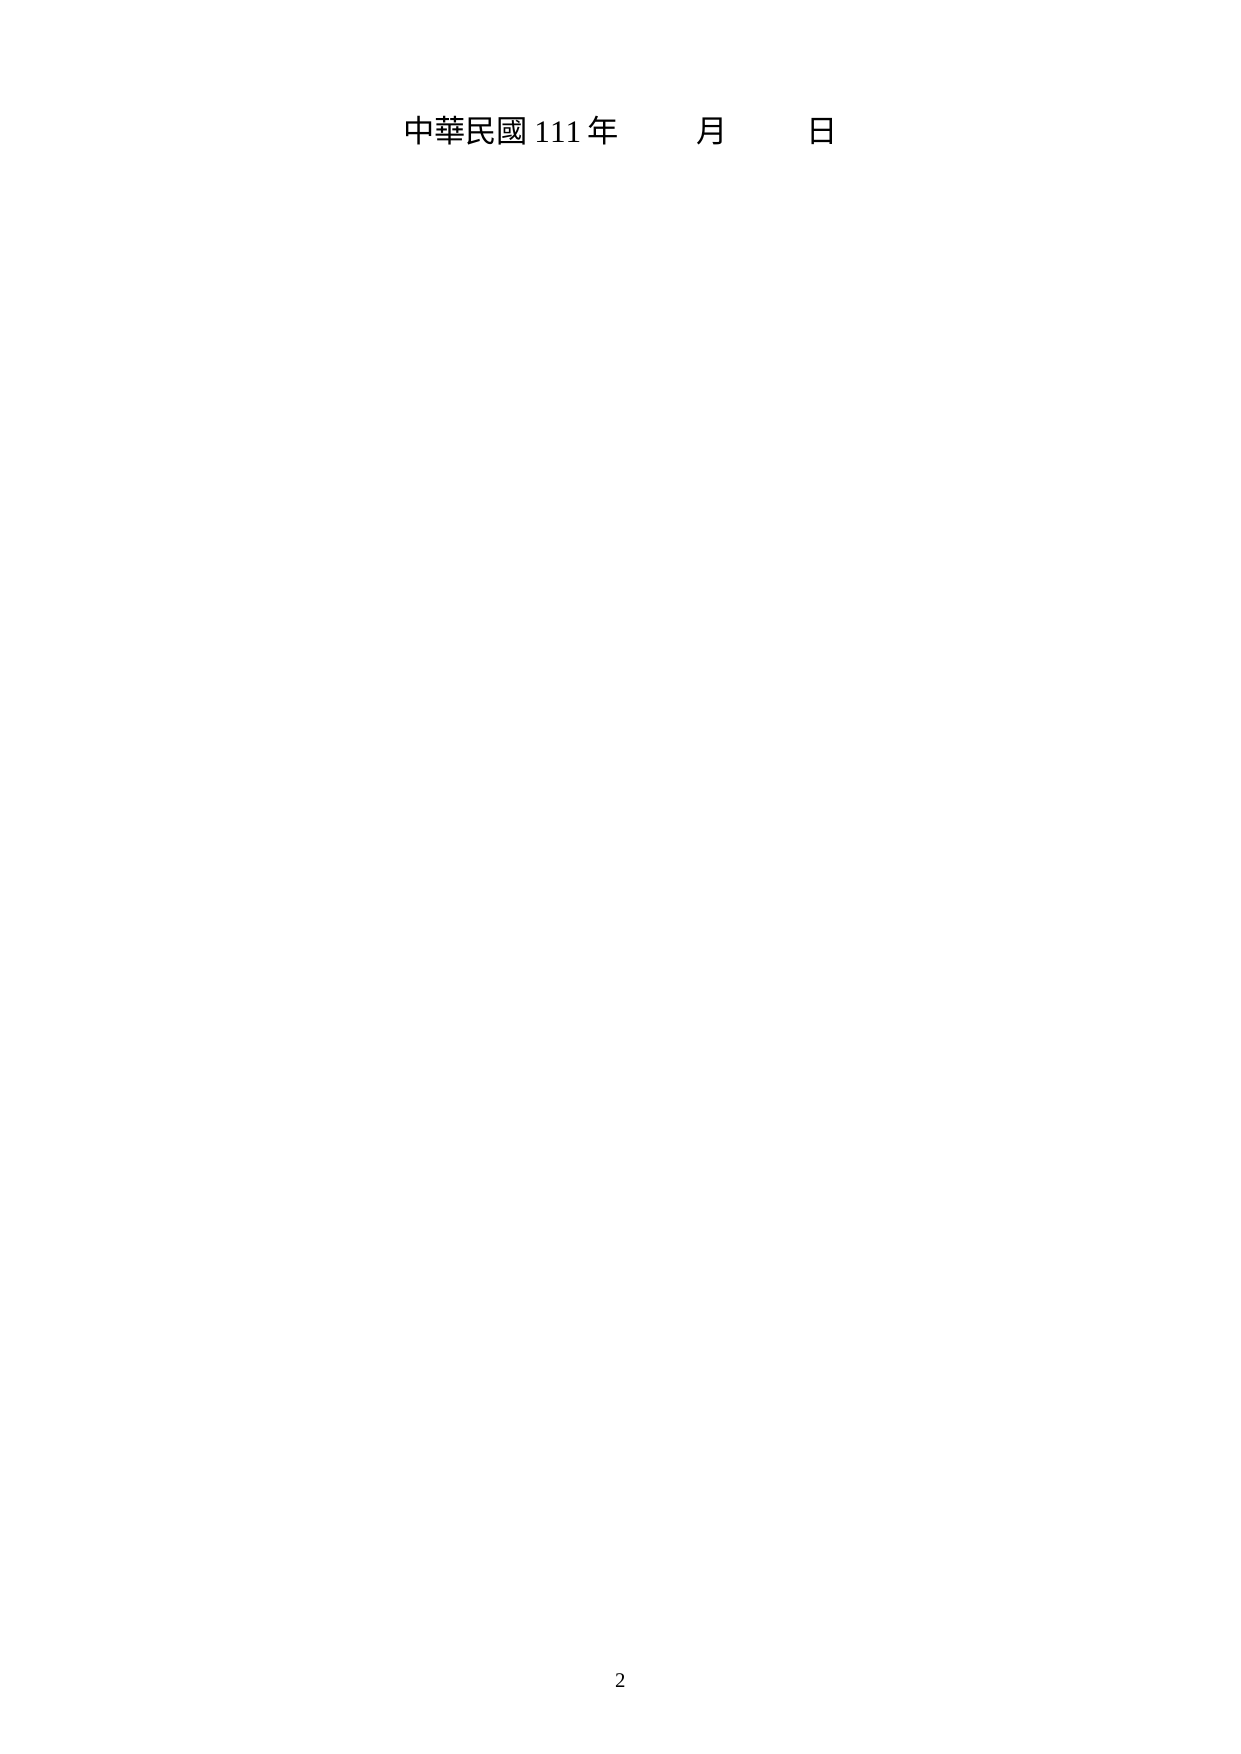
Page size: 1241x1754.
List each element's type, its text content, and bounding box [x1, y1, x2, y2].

text 中華民國111年 月 日 [130, 110, 1110, 150]
